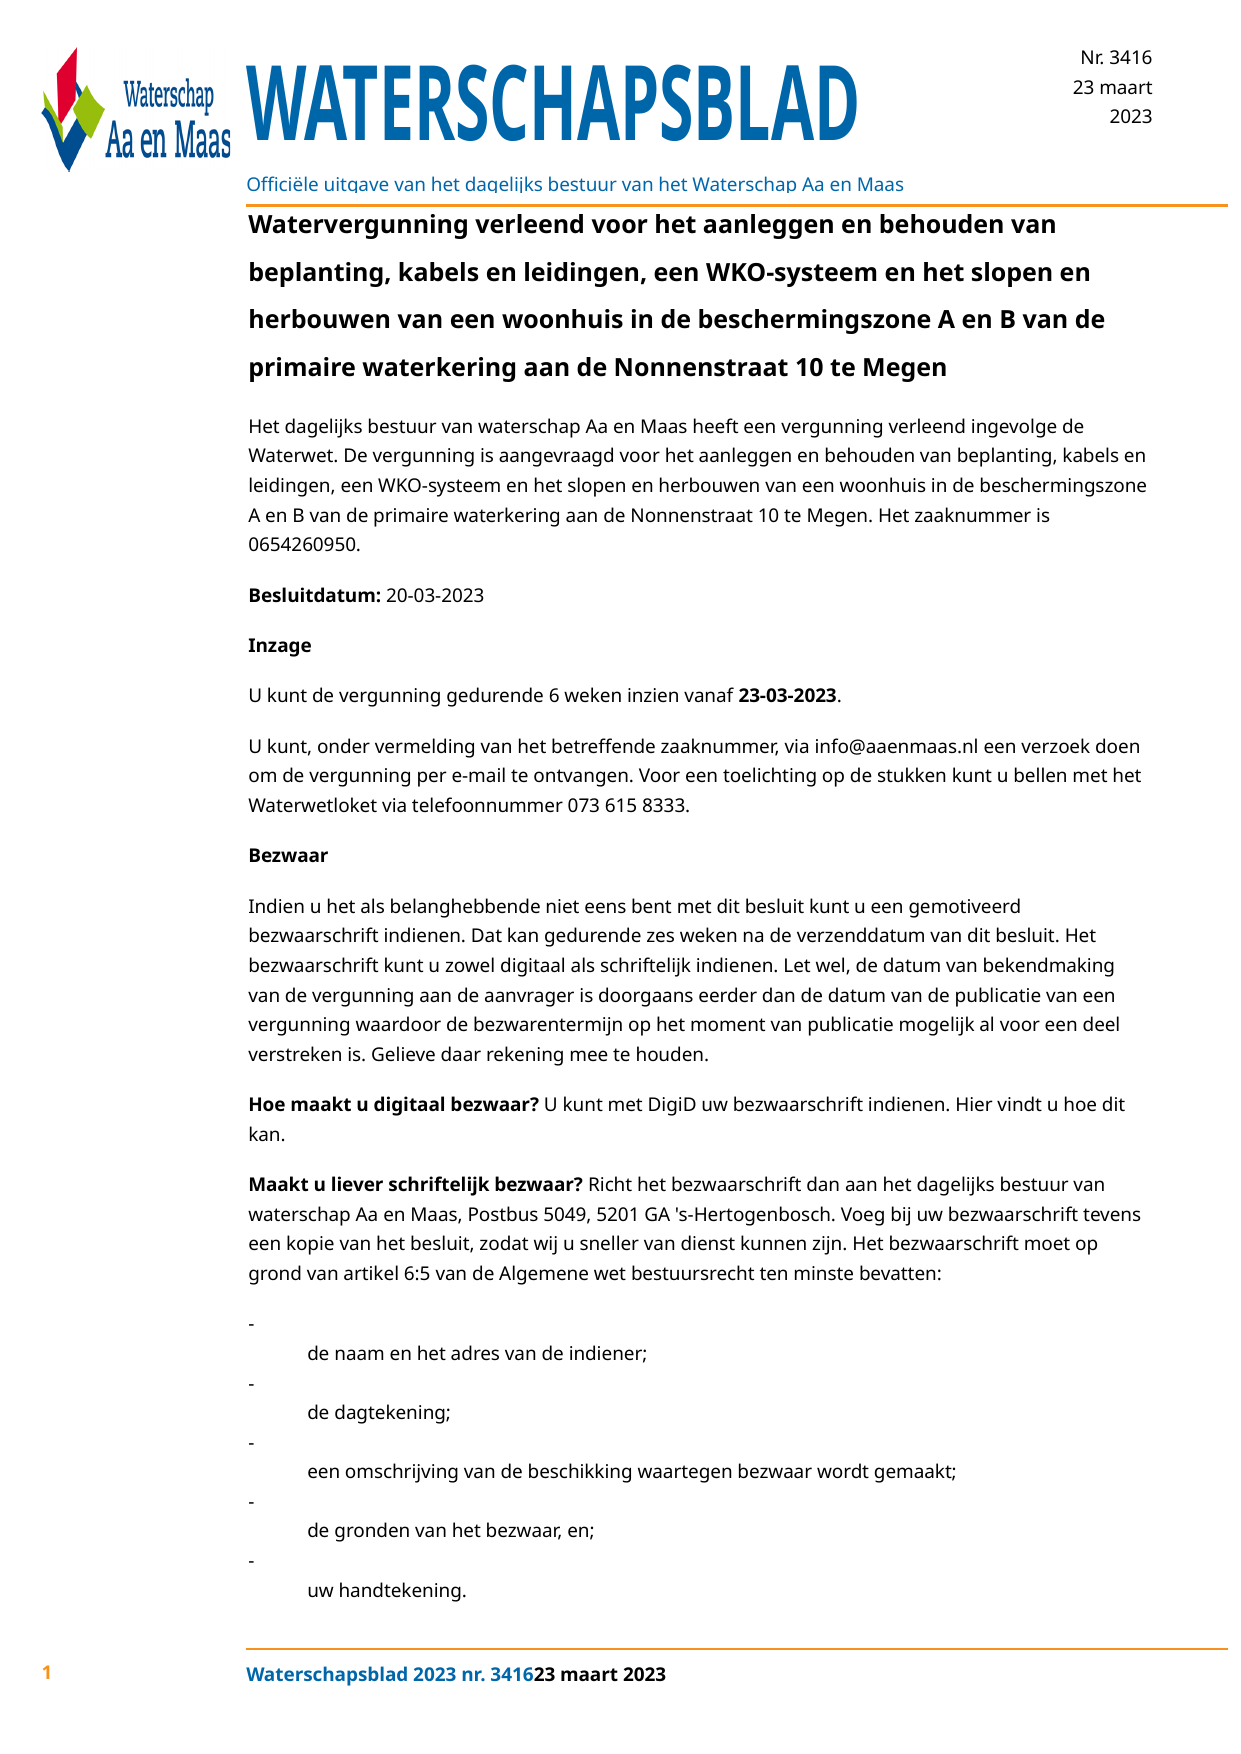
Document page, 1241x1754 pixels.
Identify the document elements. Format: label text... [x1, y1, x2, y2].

text Hoe maakt u digitaal bezwaar? U kunt met DigiD uw bezwaarschrift indienen. Hier vindt u hoe dit kan. [248, 1091, 1152, 1147]
list de naam en het adres van de indiener; [248, 1340, 1152, 1366]
text Indien u het als belanghebbende niet eens bent met dit besluit kunt u een gemotiveerd bezwaarschrift indienen. Dat kan gedurende zes weken na de verzenddatum van dit besluit. Het bezwaarschrift kunt u zowel digitaal als schriftelijk indienen. Let wel, de datum van bekendmaking van de vergunning aan de aanvrager is doorgaans eerder dan de datum van de publicatie van een vergunning waardoor de bezwarentermijn op het moment van publicatie mogelijk al voor een deel verstreken is. Gelieve daar rekening mee te houden. [248, 893, 1152, 1067]
text U kunt de vergunning gedurende 6 weken inzien vanaf 23-03-2023. [248, 683, 1152, 708]
text Het dagelijks bestuur van waterschap Aa en Maas heeft een vergunning verleend ingevolge de Waterwet. De vergunning is aangevraagd voor het aanleggen en behouden van beplanting, kabels en leidingen, een WKO-systeem en het slopen en herbouwen van een woonhuis in de beschermingszone A en B van de primaire waterkering aan de Nonnenstraat 10 te Megen. Het zaaknummer is 0654260950. [248, 413, 1152, 557]
text Maakt u liever schriftelijk bezwaar? Richt het bezwaarschrift dan aan het dagelijks bestuur van waterschap Aa en Maas, Postbus 5049, 5201 GA 's-Hertogenbosch. Voeg bij uw bezwaarschrift tevens een kopie van het besluit, zodat wij u sneller van dienst kunnen zijn. Het bezwaarschrift moet op grond van artikel 6:5 van de Algemene wet bestuursrecht ten minste bevatten: [248, 1171, 1152, 1286]
list de gronden van het bezwaar, en; [248, 1518, 1152, 1543]
picture [41, 47, 231, 172]
text Besluitdatum: 20-03-2023 [248, 582, 1152, 608]
list de dagtekening; [248, 1399, 1152, 1425]
text Inzage [248, 632, 1152, 658]
text Bezwaar [248, 843, 1152, 868]
text Watervergunning verleend voor het aanleggen en behouden van beplanting, kabels en leidingen, een WKO-systeem en het slopen en herbouwen van een woonhuis in de beschermingszone A en B van de primaire waterkering aan de Nonnenstraat 10 te Megen [248, 207, 1152, 384]
text U kunt, onder vermelding van het betreffende zaaknummer, via info@aaenmaas.nl een verzoek doen om de vergunning per e-mail te ontvangen. Voor een toelichting op de stukken kunt u bellen met het Waterwetloket via telefoonnummer 073 615 8333. [248, 733, 1152, 818]
list een omschrijving van de beschikking waartegen bezwaar wordt gemaakt; [248, 1458, 1152, 1484]
list uw handtekening. [248, 1577, 1152, 1603]
